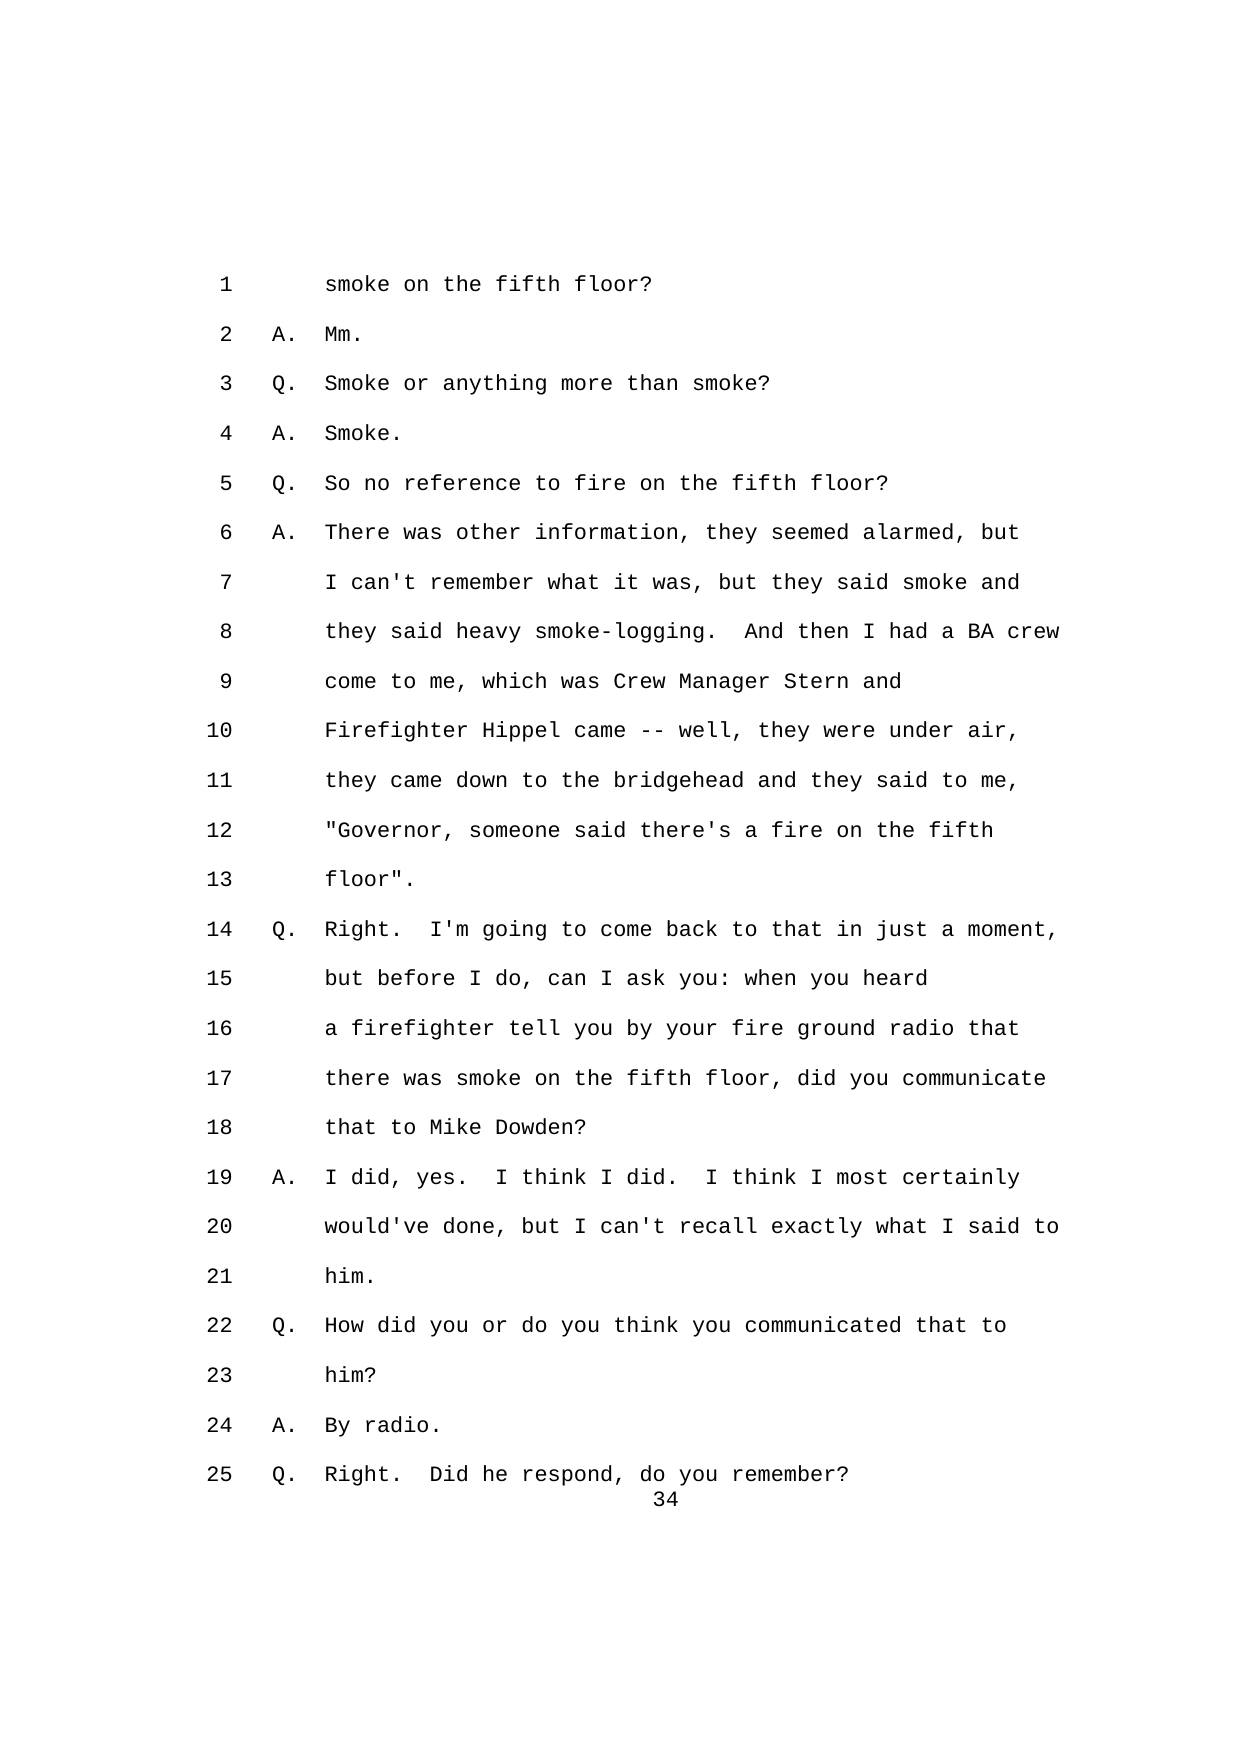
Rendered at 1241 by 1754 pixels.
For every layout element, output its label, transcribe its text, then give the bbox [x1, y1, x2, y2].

text 10 Firefighter Hippel came -- well, they were under air, [75, 719, 1165, 744]
text 23 him? [75, 1364, 1165, 1389]
text 3 Q. Smoke or anything more than smoke? [75, 372, 1165, 397]
text 34 [75, 1488, 1165, 1513]
text 6 A. There was other information, they seemed alarmed, but [75, 521, 1165, 546]
text 16 a firefighter tell you by your fire ground radio that [75, 1017, 1165, 1042]
text 14 Q. Right. I'm going to come back to that in just a moment, [75, 918, 1165, 943]
text 20 would've done, but I can't recall exactly what I said to [75, 1215, 1165, 1240]
text 11 they came down to the bridgehead and they said to me, [75, 769, 1165, 794]
text 24 A. By radio. [75, 1414, 1165, 1438]
text 13 floor". [75, 868, 1165, 893]
text 15 but before I do, can I ask you: when you heard [75, 967, 1165, 992]
text 5 Q. So no reference to fire on the fifth floor? [75, 472, 1165, 496]
text 1 smoke on the fifth floor? [75, 273, 1165, 298]
text 18 that to Mike Dowden? [75, 1116, 1165, 1141]
text 19 A. I did, yes. I think I did. I think I most certainly [75, 1166, 1165, 1191]
text 8 they said heavy smoke-logging. And then I had a BA crew [75, 620, 1165, 645]
text 12 "Governor, someone said there's a fire on the fifth [75, 819, 1165, 843]
text 25 Q. Right. Did he respond, do you remember? [75, 1463, 1165, 1488]
text 9 come to me, which was Crew Manager Stern and [75, 670, 1165, 695]
text 4 A. Smoke. [75, 422, 1165, 447]
text 2 A. Mm. [75, 323, 1165, 348]
text 7 I can't remember what it was, but they said smoke and [75, 571, 1165, 596]
text 22 Q. How did you or do you think you communicated that to [75, 1314, 1165, 1339]
text 21 him. [75, 1265, 1165, 1290]
text 17 there was smoke on the fifth floor, did you communicate [75, 1067, 1165, 1091]
